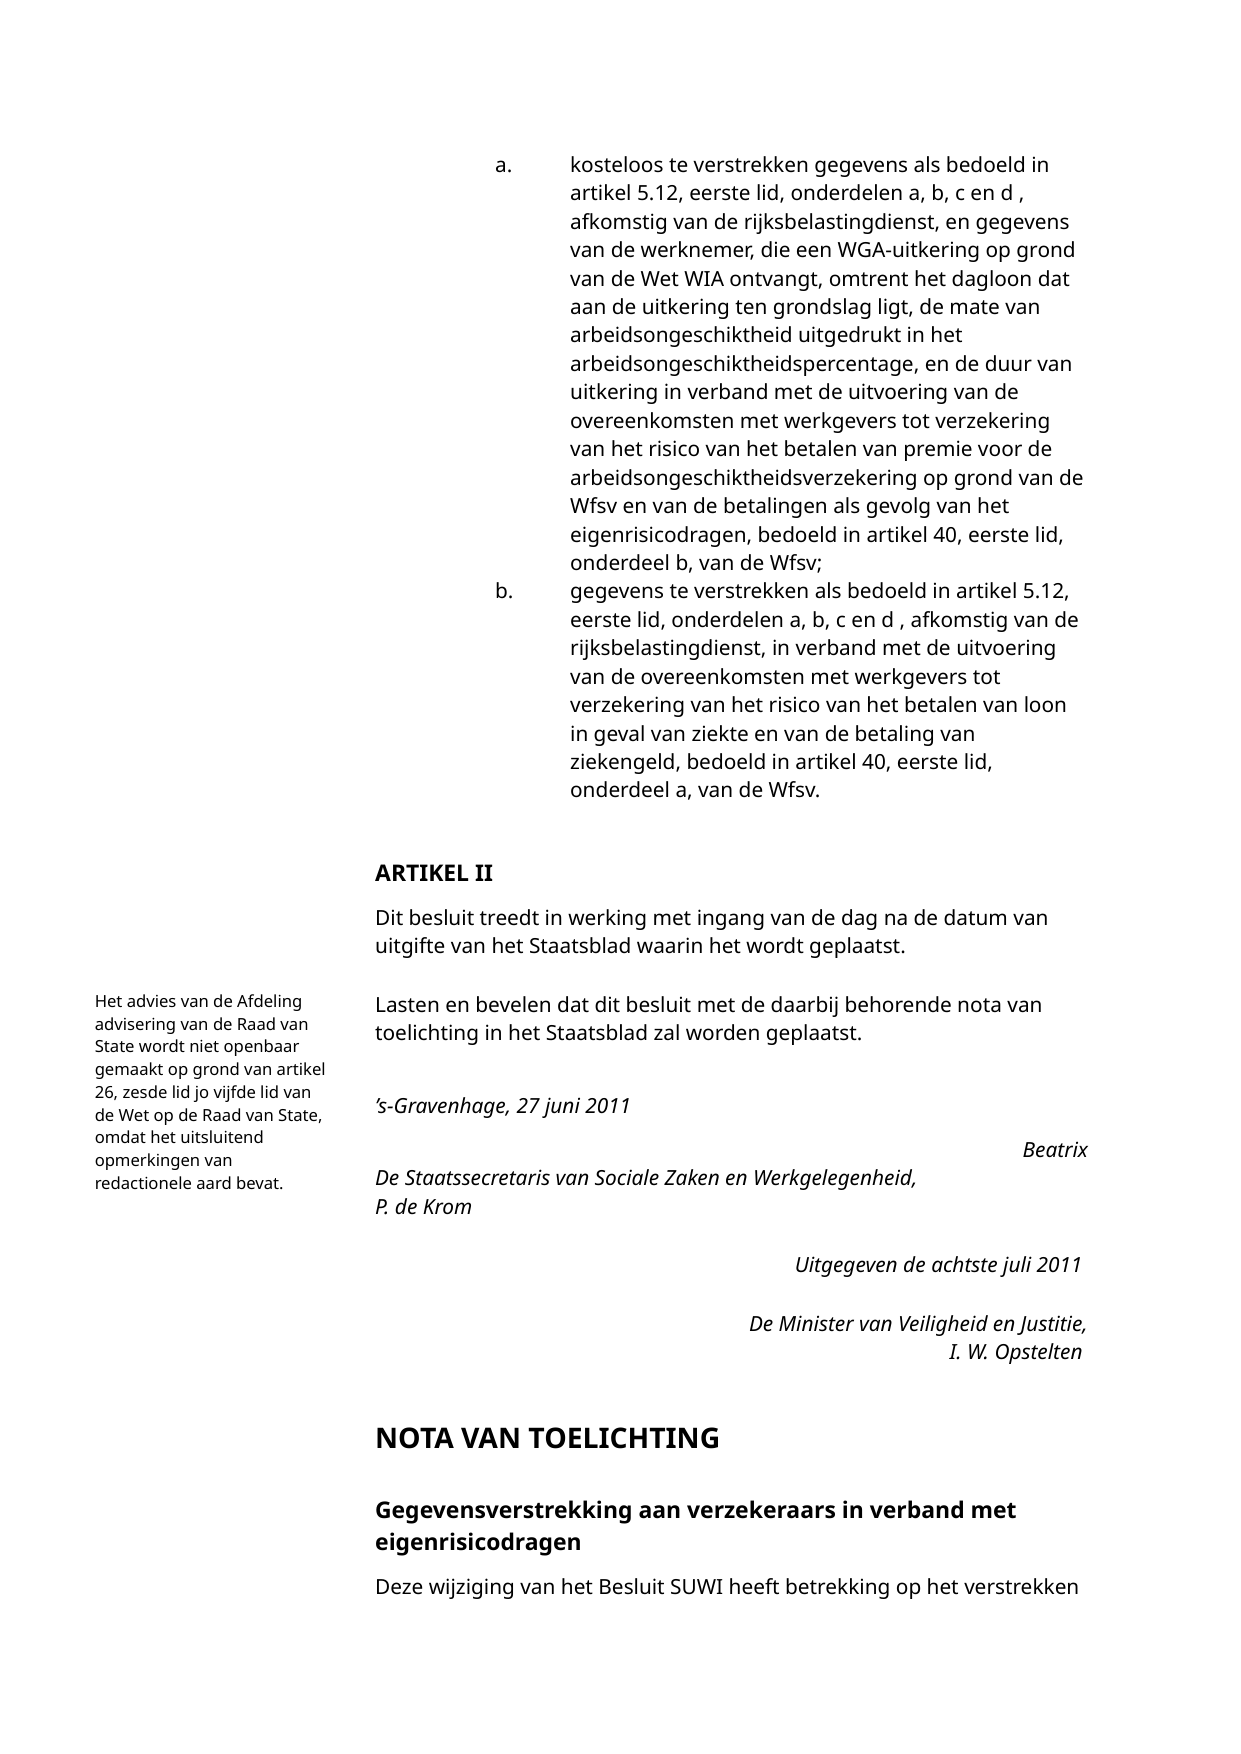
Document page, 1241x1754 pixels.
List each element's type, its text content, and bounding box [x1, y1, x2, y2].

subtitle ARTIKEL II [375, 857, 1090, 888]
list kosteloos te verstrekken gegevens als bedoeld in artikel 5.12, eerste lid, onderdelen a, b, c en d , afkomstig van de rijksbelastingdienst, en gegevens van de werknemer, die een WGA-uitkering op grond van de Wet WIA ontvangt, omtrent het dagloon dat aan de uitkering ten grondslag ligt, de mate van arbeidsongeschiktheid uitgedrukt in het arbeidsongeschiktheidspercentage, en de duur van uitkering in verband met de uitvoering van de overeenkomsten met werkgevers tot verzekering van het risico van het betalen van premie voor de arbeidsongeschiktheidsverzekering op grond van de Wfsv en van de betalingen als gevolg van het eigenrisicodragen, bedoeld in artikel 40, eerste lid, onderdeel b, van de Wfsv; [495, 150, 1090, 577]
text ’s-Gravenhage, 27 juni 2011 [375, 1092, 1090, 1120]
text Lasten en bevelen dat dit besluit met de daarbij behorende nota van toelichting in het Staatsblad zal worden geplaatst. [375, 990, 1090, 1047]
text Deze wijziging van het Besluit SUWI heeft betrekking op het verstrekken [375, 1572, 1090, 1600]
text De Staatssecretaris van Sociale Zaken en Werkgelegenheid, [375, 1163, 1090, 1192]
text I. W. Opstelten [375, 1337, 1090, 1366]
text De Minister van Veiligheid en Justitie, [375, 1309, 1090, 1337]
text Beatrix [375, 1135, 1090, 1163]
subtitle NOTA VAN TOELICHTING [375, 1418, 1090, 1457]
text Dit besluit treedt in werking met ingang van de dag na de datum van uitgifte van het Staatsblad waarin het wordt geplaatst. [375, 903, 1090, 960]
text P. de Krom [375, 1192, 1090, 1220]
text Het advies van de Afdeling advisering van de Raad van State wordt niet openbaar gemaakt op grond van artikel 26, zesde lid jo vijfde lid van de Wet op de Raad van State, omdat het uitsluitend opmerkingen van redactionele aard bevat. [94, 990, 328, 1194]
list gegevens te verstrekken als bedoeld in artikel 5.12, eerste lid, onderdelen a, b, c en d , afkomstig van de rijksbelastingdienst, in verband met de uitvoering van de overeenkomsten met werkgevers tot verzekering van het risico van het betalen van loon in geval van ziekte en van de betaling van ziekengeld, bedoeld in artikel 40, eerste lid, onderdeel a, van de Wfsv. [495, 577, 1090, 804]
text Uitgegeven de achtste juli 2011 [375, 1250, 1090, 1279]
subtitle Gegevensverstrekking aan verzekeraars in verband met eigenrisicodragen [375, 1494, 1090, 1557]
